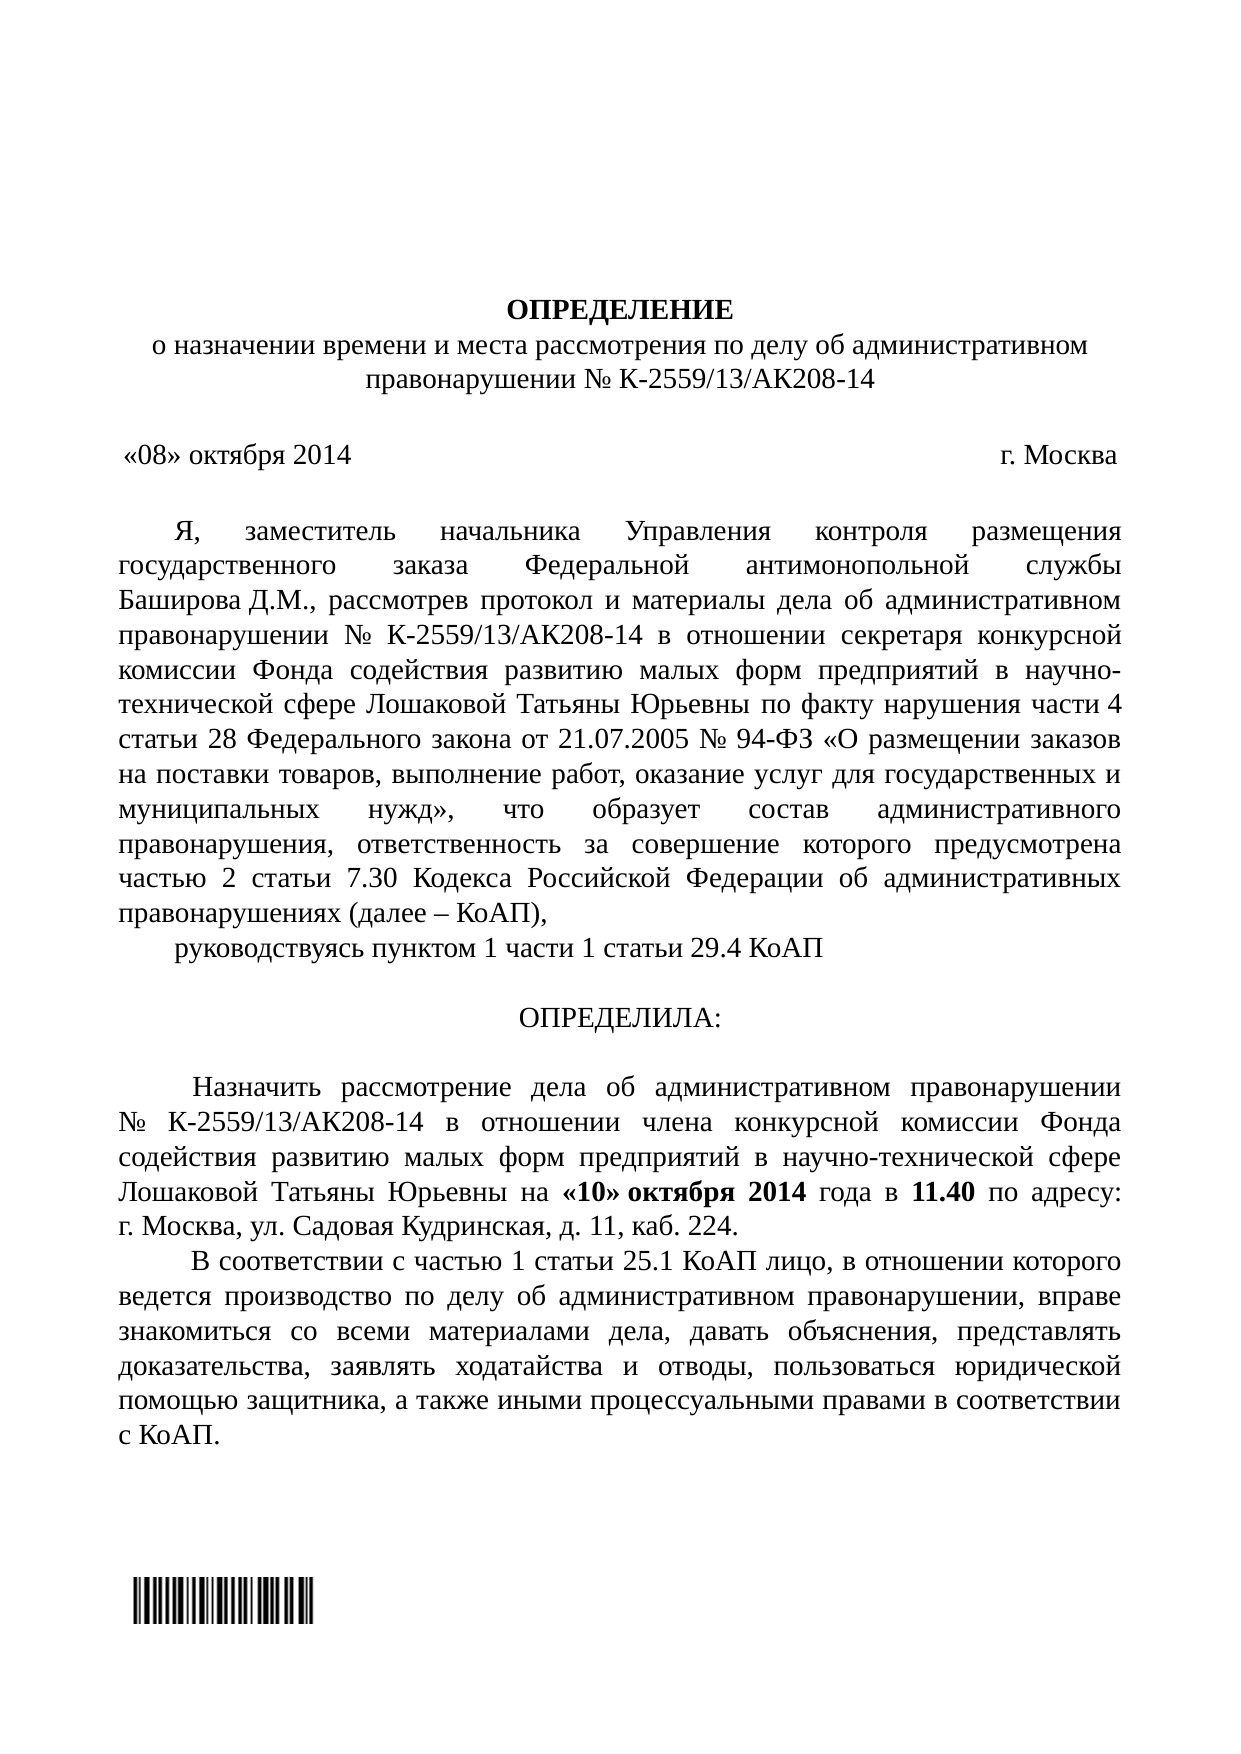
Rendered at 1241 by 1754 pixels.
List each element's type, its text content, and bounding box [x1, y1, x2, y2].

text Я, заместитель начальника Управления контроля размещения государственного заказа Федеральной антимонопольной службы Баширова Д.М., рассмотрев протокол и материалы дела об административном правонарушении № К-2559/13/АК208-14 в отношении секретаря конкурсной комиссии Фонда содействия развитию малых форм предприятий в научно-технической сфере Лошаковой Татьяны Юрьевны по факту нарушения части 4 статьи 28 Федерального закона от 21.07.2005 № 94-ФЗ «О размещении заказов на поставки товаров, выполнение работ, оказание услуг для государственных и муниципальных нужд», что образует состав административного правонарушения, ответственность за совершение которого предусмотрена частью 2 статьи 7.30 Кодекса Российской Федерации об административных правонарушениях (далее – КоАП), [118, 513, 1122, 929]
text ОПРЕДЕЛЕНИЕ [118, 292, 1122, 326]
picture [118, 1577, 331, 1624]
text руководствуясь пунктом 1 части 1 статьи 29.4 КоАП [118, 930, 1122, 964]
text В соответствии с частью 1 статьи 25.1 КоАП лицо, в отношении которого ведется производство по делу об административном правонарушении, вправе знакомиться со всеми материалами дела, давать объяснения, представлять доказательства, заявлять ходатайства и отводы, пользоваться юридической помощью защитника, а также иными процессуальными правами в соответствии с КоАП. [118, 1243, 1122, 1451]
text Назначить рассмотрение дела об административном правонарушении № К-2559/13/АК208-14 в отношении члена конкурсной комиссии Фонда содействия развитию малых форм предприятий в научно-технической сфере Лошаковой Татьяны Юрьевны на «10» октября 2014 года в 11.40 по адресу: г. Москва, ул. Садовая Кудринская, д. 11, каб. 224. [118, 1069, 1122, 1242]
text «08» октября 2014 г. Москва [118, 437, 1122, 471]
text ОПРЕДЕЛИЛА: [118, 1000, 1122, 1033]
text о назначении времени и места рассмотрения по делу об административном правонарушении № К-2559/13/АК208-14 [118, 327, 1122, 395]
